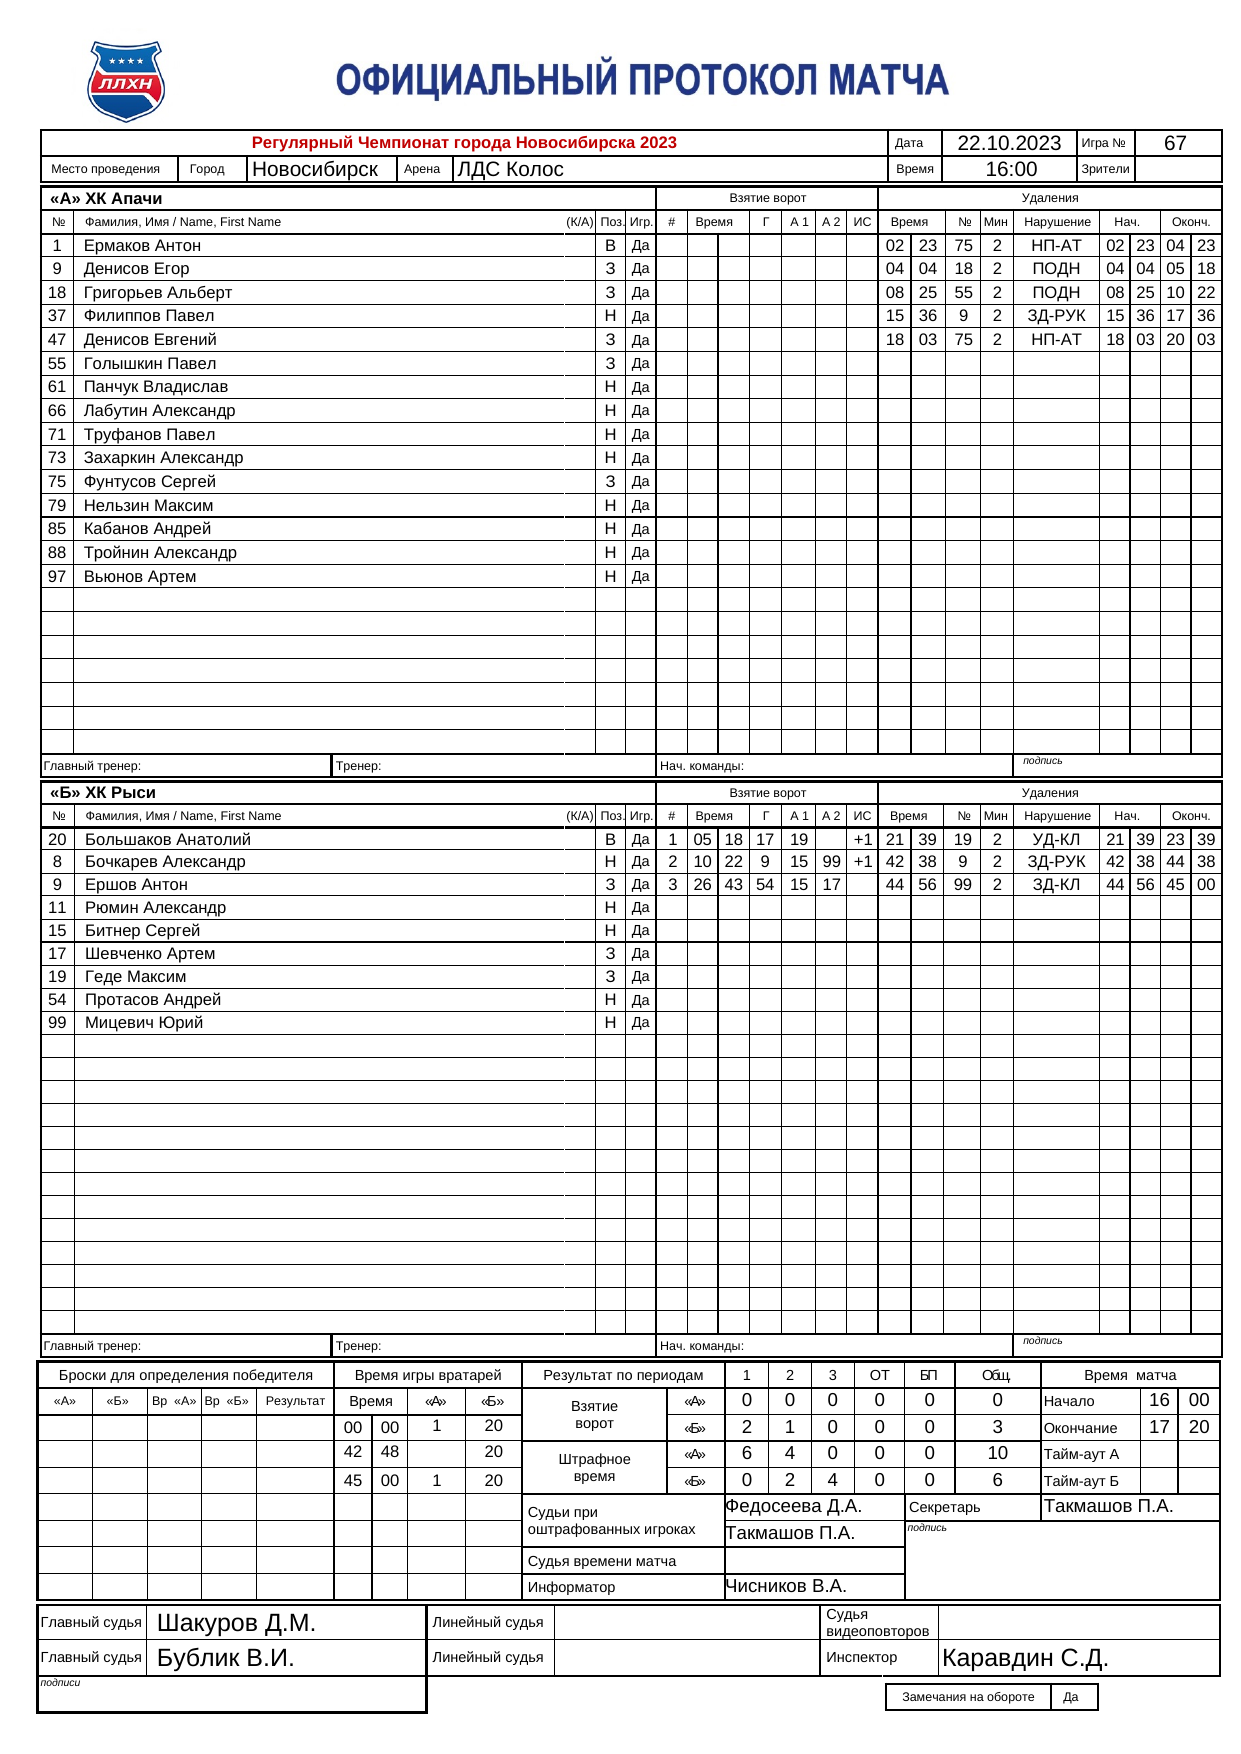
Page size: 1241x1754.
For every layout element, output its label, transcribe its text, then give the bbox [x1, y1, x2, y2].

table_cell [912, 588, 945, 611]
table_cell [782, 257, 815, 280]
table_cell 15 [782, 850, 815, 872]
table_cell [944, 1012, 980, 1033]
table_cell [596, 1242, 625, 1264]
table_cell 9 [944, 850, 980, 872]
table_cell [626, 1150, 655, 1172]
table_cell [981, 494, 1013, 516]
table_cell [879, 1242, 910, 1264]
table_cell [688, 1058, 717, 1079]
table_cell Тройнин Александр [74, 541, 564, 564]
table_cell [1131, 989, 1160, 1011]
table_cell [816, 257, 846, 280]
table_cell 05 [1161, 257, 1190, 280]
table_cell [944, 989, 980, 1011]
table_cell [657, 1012, 687, 1033]
table_cell [1161, 352, 1190, 374]
table_cell [1014, 920, 1099, 941]
table_cell [626, 1035, 655, 1057]
table_cell Кабанов Андрей [74, 518, 564, 540]
table_cell ЗД-РУК [1014, 305, 1099, 327]
table_cell Н [596, 376, 625, 398]
table_cell [1131, 588, 1160, 611]
table_cell [879, 1012, 910, 1033]
table_cell Поз. [596, 805, 625, 826]
table_cell 21 [879, 829, 910, 849]
table_cell [1131, 1104, 1160, 1126]
table_cell [688, 896, 717, 918]
table_cell Вьюнов Артем [74, 565, 564, 587]
table_cell [257, 1574, 333, 1599]
table_cell [565, 470, 595, 493]
table_cell [688, 541, 717, 564]
table_cell [847, 1035, 877, 1057]
table_cell [42, 1265, 74, 1287]
table_cell [257, 1441, 333, 1467]
table_cell [847, 1012, 877, 1033]
table_cell [408, 1574, 465, 1599]
table_cell [944, 1288, 980, 1310]
table_cell [1161, 565, 1190, 587]
table_cell Н [596, 850, 625, 872]
table_cell [1014, 1311, 1099, 1333]
table_cell [565, 494, 595, 516]
table_cell [1192, 896, 1221, 918]
table_cell Да [626, 257, 655, 280]
table_cell [74, 612, 564, 634]
table_cell Н [596, 989, 625, 1011]
table_cell [946, 659, 980, 682]
table_cell [750, 1265, 781, 1287]
table_cell [782, 730, 815, 753]
table_cell Да [626, 423, 655, 445]
table_cell [565, 1035, 595, 1057]
table_cell [946, 470, 980, 493]
table_cell [1192, 683, 1221, 706]
table_cell [912, 636, 945, 658]
table_cell [879, 588, 910, 611]
table_cell [944, 1058, 980, 1079]
table_cell «А» [668, 1389, 724, 1413]
table_cell Игр. [626, 211, 655, 233]
table_cell [750, 235, 781, 256]
table_cell [1014, 1012, 1099, 1033]
table_cell [565, 588, 595, 611]
table_cell 75 [42, 470, 73, 493]
table_cell 0 [905, 1442, 954, 1467]
table_cell [626, 588, 655, 611]
table_cell (К/А) [565, 211, 595, 233]
table_header Броски для определения победителя [39, 1363, 333, 1387]
table_cell [719, 943, 749, 964]
table_cell [565, 874, 595, 895]
table_cell Рюмин Александр [75, 896, 564, 918]
table_cell [1131, 565, 1160, 587]
table_cell Мин [981, 805, 1013, 826]
table_cell [847, 1150, 877, 1172]
table_cell [816, 588, 846, 611]
table_cell [912, 730, 945, 753]
table_cell Время [335, 1389, 407, 1413]
table_header 67 [1136, 131, 1221, 155]
table_cell 17 [1161, 305, 1190, 327]
table_cell 2 [981, 850, 1013, 872]
table_cell [688, 352, 717, 374]
table_cell [750, 1058, 781, 1079]
table_cell [981, 1058, 1013, 1079]
table_cell [75, 1104, 564, 1126]
table_cell [981, 636, 1013, 658]
table_cell [981, 399, 1013, 422]
table_cell [912, 1081, 943, 1103]
table_cell [565, 305, 595, 327]
table_cell [816, 989, 846, 1011]
table_cell [719, 1035, 749, 1057]
table_cell Г [750, 211, 781, 233]
table_cell [816, 1173, 846, 1195]
table_cell [75, 1081, 564, 1103]
table_cell [879, 1288, 910, 1310]
table_cell Да [626, 399, 655, 422]
table_cell [912, 989, 943, 1011]
table_cell [1014, 1127, 1099, 1149]
table_cell [946, 352, 980, 374]
table_cell [688, 446, 717, 469]
table_cell [1131, 1196, 1160, 1218]
table_cell Н [596, 399, 625, 422]
table_cell [816, 470, 846, 493]
table_cell [148, 1574, 201, 1599]
table_cell [847, 376, 877, 398]
table_cell [565, 850, 595, 872]
table_cell 17 [750, 829, 781, 849]
table_cell Да [626, 565, 655, 587]
table_cell подписи [39, 1677, 425, 1711]
table_cell [879, 352, 910, 374]
table_cell «Б» [668, 1468, 724, 1493]
table_cell [981, 1219, 1013, 1241]
table_cell [750, 1127, 781, 1149]
table_cell [1131, 1311, 1160, 1333]
table_cell [981, 470, 1013, 493]
table_cell [719, 896, 749, 918]
table_cell Фунтусов Сергей [74, 470, 564, 493]
table_cell 42 [335, 1441, 371, 1467]
table_cell [946, 423, 980, 445]
table_cell Время [879, 211, 945, 233]
table_cell [688, 1311, 717, 1333]
table_cell [688, 683, 717, 706]
table_cell Да [626, 966, 655, 987]
table_cell Судья времени матча [523, 1548, 724, 1573]
table_cell ЛДС Колос [454, 157, 887, 181]
table_cell № [42, 211, 73, 233]
table_cell [1100, 541, 1129, 564]
table_cell [847, 1058, 877, 1079]
table_cell [912, 1173, 943, 1195]
table_cell [816, 235, 846, 256]
table_cell [816, 1311, 846, 1333]
table_cell 55 [42, 352, 73, 374]
table_cell [719, 352, 749, 374]
table_cell [912, 376, 945, 398]
table_cell [912, 707, 945, 729]
table_cell [688, 1219, 717, 1241]
table_cell [816, 920, 846, 941]
table_cell [1192, 1104, 1221, 1126]
table_cell [93, 1547, 147, 1573]
table_cell [335, 1547, 371, 1573]
table_cell [847, 352, 877, 374]
table_cell [466, 1574, 521, 1599]
table_cell [1014, 376, 1099, 398]
table_cell 61 [42, 376, 73, 398]
table_cell [1161, 588, 1190, 611]
table_cell 0 [855, 1389, 904, 1413]
table_cell 11 [42, 896, 74, 918]
table_cell Нельзин Максим [74, 494, 564, 516]
table_cell [657, 612, 687, 634]
table_cell [202, 1416, 256, 1440]
table_cell [912, 896, 943, 918]
table_cell З [596, 328, 625, 351]
table_cell [782, 1081, 815, 1103]
table_cell [565, 352, 595, 374]
table_cell Захаркин Александр [74, 446, 564, 469]
table_cell Голышкин Павел [74, 352, 564, 374]
table_cell [782, 943, 815, 964]
table_cell [879, 943, 910, 964]
table_cell [847, 328, 877, 351]
table_cell [750, 376, 781, 398]
table_cell [1131, 896, 1160, 918]
table_cell [782, 1288, 815, 1310]
table_cell 2 [981, 235, 1013, 256]
table_cell [408, 1441, 465, 1467]
table_cell [847, 636, 877, 658]
table_cell 45 [1161, 874, 1190, 895]
table_cell [596, 659, 625, 682]
table_cell [719, 446, 749, 469]
table_cell [719, 1265, 749, 1287]
table_cell [335, 1521, 371, 1546]
table_cell [782, 588, 815, 611]
table_cell [1161, 612, 1190, 634]
table_cell [816, 305, 846, 327]
table_cell [912, 612, 945, 634]
table_cell [782, 707, 815, 729]
table_cell [373, 1494, 407, 1520]
table_cell [719, 920, 749, 941]
table_cell Да [626, 470, 655, 493]
table_cell [39, 1547, 92, 1573]
table_cell +1 [847, 850, 877, 872]
table_cell [565, 683, 595, 706]
table_cell [719, 305, 749, 327]
table_cell 43 [719, 874, 749, 895]
table_cell Нач. [1100, 211, 1160, 233]
table_cell [816, 1150, 846, 1172]
table_cell ИС [847, 805, 877, 826]
table_cell «Б » [466, 1389, 521, 1413]
table_cell 04 [1131, 257, 1160, 280]
table_cell [565, 707, 595, 729]
table_cell [1192, 352, 1221, 374]
table_cell подпись [906, 1522, 1219, 1599]
table_cell [1131, 1081, 1160, 1103]
table_cell [1192, 943, 1221, 964]
table_cell [782, 423, 815, 445]
table_cell [847, 612, 877, 634]
table_cell [1192, 1081, 1221, 1103]
table_cell 2 [981, 281, 1013, 303]
table_cell [981, 943, 1013, 964]
table_cell [1161, 1035, 1190, 1057]
table_cell [688, 257, 717, 280]
table_cell [847, 399, 877, 422]
table_cell [782, 989, 815, 1011]
table_cell НП-АТ [1014, 328, 1099, 351]
table_cell [946, 683, 980, 706]
table_cell Н [596, 920, 625, 941]
table_cell [565, 896, 595, 918]
table_cell [750, 636, 781, 658]
table_cell [1014, 494, 1099, 516]
table_cell [847, 1104, 877, 1126]
table_cell [42, 588, 73, 611]
table_cell Н [596, 896, 625, 918]
table_cell [782, 470, 815, 493]
table_cell [74, 707, 564, 729]
table_cell [750, 1311, 781, 1333]
table_cell [946, 565, 980, 587]
table_cell [428, 1677, 882, 1711]
table_cell [946, 518, 980, 540]
table_cell [847, 1081, 877, 1103]
table_cell [847, 1219, 877, 1241]
table_cell [981, 376, 1013, 398]
table_cell Информатор [523, 1575, 724, 1599]
table_cell [335, 1494, 371, 1520]
table_cell [816, 1265, 846, 1287]
table_cell [596, 683, 625, 706]
table_cell [1100, 1265, 1129, 1287]
table_cell 20 [466, 1416, 521, 1440]
table_cell [981, 966, 1013, 987]
table_cell 15 [879, 305, 910, 327]
table_cell [816, 1035, 846, 1057]
table_cell [1192, 1242, 1221, 1264]
table_cell [981, 989, 1013, 1011]
table_cell [719, 989, 749, 1011]
table_cell [626, 1058, 655, 1079]
table_cell [750, 1035, 781, 1057]
table_cell [596, 1219, 625, 1241]
table_cell [657, 943, 687, 964]
table_cell [657, 518, 687, 540]
table_cell [565, 1012, 595, 1033]
table_cell [75, 1173, 564, 1195]
table_cell [782, 1104, 815, 1126]
table_cell [719, 707, 749, 729]
table_cell [1100, 966, 1129, 987]
table_cell [75, 1196, 564, 1218]
table_cell [626, 1242, 655, 1264]
table_cell [750, 730, 781, 753]
table_cell Н [596, 1012, 625, 1033]
table_cell [1131, 636, 1160, 658]
table_cell [879, 683, 910, 706]
table_cell Ершов Антон [75, 874, 564, 895]
table_cell [688, 707, 717, 729]
table_cell УД-КЛ [1014, 829, 1099, 849]
table_cell 16 [1141, 1389, 1177, 1413]
table_cell Чисников В.А. [726, 1575, 904, 1599]
table_cell [39, 1521, 92, 1546]
table_cell [565, 565, 595, 587]
table_cell 0 [855, 1468, 904, 1493]
table_cell [148, 1494, 201, 1520]
table_cell [1131, 1127, 1160, 1149]
table_cell [657, 1104, 687, 1126]
table_cell 1 [408, 1468, 465, 1493]
table_cell [847, 1173, 877, 1195]
table_cell [816, 730, 846, 753]
table_cell [1100, 1012, 1129, 1033]
table_cell 00 [335, 1416, 371, 1440]
table_cell [782, 541, 815, 564]
table_cell [1192, 920, 1221, 941]
table_cell [944, 1035, 980, 1057]
table_cell [657, 1242, 687, 1264]
table_cell 03 [1192, 328, 1221, 351]
table_cell Н [596, 565, 625, 587]
table_cell подпись [1014, 1335, 1221, 1356]
table_cell 23 [1131, 235, 1160, 256]
table_cell 2 [769, 1468, 811, 1493]
table_cell Да [626, 235, 655, 256]
table_cell [816, 1196, 846, 1218]
table_cell [42, 1127, 74, 1149]
table_cell Главный судья [39, 1606, 146, 1639]
table_cell 75 [946, 328, 980, 351]
table_cell 36 [1192, 305, 1221, 327]
table_cell [1014, 1081, 1099, 1103]
table_cell [879, 1265, 910, 1287]
table_cell [335, 1574, 371, 1599]
table_cell [816, 518, 846, 540]
table_cell Судьи при оштрафованных игроках [523, 1495, 724, 1546]
table_cell [93, 1574, 147, 1599]
table_cell [782, 305, 815, 327]
table_cell 20 [1161, 328, 1190, 351]
table_cell 02 [1100, 235, 1129, 256]
table_cell [1100, 352, 1129, 374]
table_cell № [42, 805, 74, 826]
table_cell [565, 1311, 595, 1333]
table_cell [782, 399, 815, 422]
table_cell 17 [42, 943, 74, 964]
table_cell [1161, 541, 1190, 564]
table_header Результат по периодам [523, 1363, 724, 1387]
table_cell Зрители [1078, 157, 1134, 181]
table_cell 0 [812, 1389, 854, 1413]
table_cell Труфанов Павел [74, 423, 564, 445]
table_cell [1161, 636, 1190, 658]
table_cell 17 [1141, 1415, 1177, 1440]
table_cell [1131, 683, 1160, 706]
table_cell [1161, 1219, 1190, 1241]
table_cell [912, 1150, 943, 1172]
table_cell [981, 659, 1013, 682]
table_cell [719, 1150, 749, 1172]
table_cell [981, 1127, 1013, 1149]
table_cell [565, 257, 595, 280]
table_cell [657, 541, 687, 564]
table_cell [42, 707, 73, 729]
table_cell [565, 1104, 595, 1126]
table_cell [816, 1219, 846, 1241]
table_cell Н [596, 541, 625, 564]
table_cell [42, 1196, 74, 1218]
table_cell [596, 1265, 625, 1287]
table_cell [847, 730, 877, 753]
table_cell [373, 1574, 407, 1599]
table_cell [657, 376, 687, 398]
table_cell [1100, 1150, 1129, 1172]
table_cell [1014, 1173, 1099, 1195]
table_cell [565, 328, 595, 351]
table_cell [750, 1150, 781, 1172]
table_cell [1014, 707, 1099, 729]
table_cell [981, 1288, 1013, 1310]
table_cell 02 [879, 235, 910, 256]
table_cell [944, 1242, 980, 1264]
table_cell [93, 1441, 147, 1467]
table_cell [688, 989, 717, 1011]
table_cell [39, 1574, 92, 1599]
table_cell [657, 636, 687, 658]
table_cell [1192, 470, 1221, 493]
table_cell Тайм-аут Б [1042, 1468, 1140, 1493]
table_cell [148, 1416, 201, 1440]
table_cell [657, 920, 687, 941]
table_cell [596, 1311, 625, 1333]
table_cell [565, 1058, 595, 1079]
table_cell [719, 1288, 749, 1310]
table_cell [202, 1547, 256, 1573]
table_cell [912, 1242, 943, 1264]
table_cell [1161, 1150, 1190, 1172]
table_cell Ермаков Антон [74, 235, 564, 256]
table_cell [847, 518, 877, 540]
table_cell [1100, 896, 1129, 918]
table_cell [879, 636, 910, 658]
table_cell [1014, 1242, 1099, 1264]
table_cell [847, 281, 877, 303]
table_cell [1192, 1150, 1221, 1172]
table_cell [657, 1311, 687, 1333]
table_cell [1100, 683, 1129, 706]
table_header 22.10.2023 [943, 131, 1076, 155]
table_cell [408, 1494, 465, 1520]
table_cell Город [179, 157, 246, 181]
table_cell [1100, 636, 1129, 658]
table_cell 04 [879, 257, 910, 280]
table_cell [782, 235, 815, 256]
table_cell [1014, 446, 1099, 469]
table_cell [1100, 1081, 1129, 1103]
table_cell [981, 707, 1013, 729]
table_cell [879, 494, 910, 516]
table_cell [688, 730, 717, 753]
table_cell [981, 518, 1013, 540]
table_header Общ. [956, 1363, 1040, 1387]
table_cell 20 [466, 1468, 521, 1493]
table_cell [42, 612, 73, 634]
table_cell Да [626, 305, 655, 327]
table_cell Да [626, 518, 655, 540]
table_cell подпись [1014, 755, 1221, 776]
table_cell [1131, 1219, 1160, 1241]
table_cell [719, 1104, 749, 1126]
table_cell [782, 518, 815, 540]
table_cell [688, 1150, 717, 1172]
table_cell 6 [956, 1468, 1040, 1493]
table_cell [565, 966, 595, 987]
table_cell [750, 399, 781, 422]
table_cell 2 [981, 829, 1013, 849]
table_cell [750, 659, 781, 682]
table_cell [1161, 1311, 1190, 1333]
table_cell [688, 612, 717, 634]
table_cell [565, 829, 595, 849]
table_cell [202, 1521, 256, 1546]
table_cell Нач. команды: [657, 755, 1012, 776]
table_cell [1014, 423, 1099, 445]
table_cell [1161, 399, 1190, 422]
table_cell [596, 1150, 625, 1172]
table_cell 04 [1161, 235, 1190, 256]
table_header Дата [889, 131, 941, 155]
table_cell Время [688, 211, 749, 233]
table_cell [565, 1265, 595, 1287]
table_cell 23 [912, 235, 945, 256]
table_cell 2 [726, 1415, 768, 1440]
table_cell [879, 1104, 910, 1126]
table_cell [946, 730, 980, 753]
table_cell [565, 235, 595, 256]
table_cell 10 [688, 850, 717, 872]
table_cell [879, 1219, 910, 1241]
table_cell 0 [905, 1468, 954, 1493]
table_cell # [657, 805, 687, 826]
table_cell [816, 281, 846, 303]
table_cell Лабутин Александр [74, 399, 564, 422]
table_cell [626, 1104, 655, 1126]
table_cell [565, 943, 595, 964]
table_cell 42 [1100, 850, 1129, 872]
table_cell Да [626, 874, 655, 895]
table_cell [1014, 541, 1099, 564]
table_cell 00 [373, 1468, 407, 1493]
table_cell [1179, 1441, 1219, 1467]
table_cell Оконч. [1161, 211, 1221, 233]
table_cell Филиппов Павел [74, 305, 564, 327]
table_cell [782, 920, 815, 941]
table_cell [750, 446, 781, 469]
table_cell 0 [956, 1389, 1040, 1413]
table_cell [782, 328, 815, 351]
table_cell 10 [956, 1442, 1040, 1467]
table_cell [981, 446, 1013, 469]
table_cell 56 [1131, 874, 1160, 895]
table_cell [657, 1219, 687, 1241]
table_cell [1100, 470, 1129, 493]
table_cell [847, 541, 877, 564]
table_cell [1131, 1242, 1160, 1264]
table_header Замечания на обороте [887, 1685, 1050, 1709]
table_cell [688, 470, 717, 493]
table_cell [719, 328, 749, 351]
table_cell [596, 1196, 625, 1218]
table_cell [657, 683, 687, 706]
table_cell [1131, 470, 1160, 493]
table_cell [596, 588, 625, 611]
table_header БП [905, 1363, 954, 1387]
table_cell [466, 1547, 521, 1573]
table_cell [626, 683, 655, 706]
table_cell [657, 1035, 687, 1057]
table_header Удаления [879, 188, 1221, 209]
table_cell [782, 612, 815, 634]
table_cell [408, 1521, 465, 1546]
table_cell [202, 1441, 256, 1467]
table_cell 19 [782, 829, 815, 849]
table_cell [1192, 1127, 1221, 1149]
table_cell [782, 1127, 815, 1149]
table_cell [816, 1081, 846, 1103]
table_cell [944, 1104, 980, 1126]
table_cell [688, 423, 717, 445]
table_cell Да [626, 896, 655, 918]
table_cell 97 [42, 565, 73, 587]
table_cell [946, 399, 980, 422]
table_cell [1100, 730, 1129, 753]
table_cell [657, 1288, 687, 1310]
table_cell [1100, 1035, 1129, 1057]
table_cell [782, 565, 815, 587]
table_cell [782, 494, 815, 516]
table_header Взятие ворот [657, 783, 877, 803]
table_cell [565, 423, 595, 445]
table_cell «Б» [668, 1415, 724, 1440]
table_cell [944, 1173, 980, 1195]
table_cell [879, 541, 910, 564]
table_cell [719, 257, 749, 280]
table_cell 18 [1100, 328, 1129, 351]
table_cell З [596, 257, 625, 280]
table_cell [626, 1196, 655, 1218]
table_cell [816, 1127, 846, 1149]
table_cell [565, 446, 595, 469]
table_cell [750, 1104, 781, 1126]
table_cell [565, 659, 595, 682]
table_cell [946, 446, 980, 469]
table_cell 23 [1192, 235, 1221, 256]
table_cell [1192, 707, 1221, 729]
table_cell [750, 707, 781, 729]
table_cell [879, 659, 910, 682]
table_cell [1014, 588, 1099, 611]
table_cell [688, 1265, 717, 1287]
table_cell [981, 612, 1013, 634]
table_cell [657, 399, 687, 422]
table_cell [626, 730, 655, 753]
table_cell Да [626, 352, 655, 374]
table_cell [93, 1494, 147, 1520]
table_cell 71 [42, 423, 73, 445]
table_cell Большаков Анатолий [75, 829, 564, 849]
table_cell [879, 423, 910, 445]
table_header 3 [812, 1363, 854, 1387]
table_cell [981, 1081, 1013, 1103]
table_cell 18 [42, 281, 73, 303]
table_cell [1014, 896, 1099, 918]
table_cell [750, 612, 781, 634]
table_cell 39 [1131, 829, 1160, 849]
table_cell [981, 423, 1013, 445]
table_cell [657, 565, 687, 587]
table_cell [1131, 1012, 1160, 1033]
table_header Игра № [1078, 131, 1134, 155]
table_cell [1014, 518, 1099, 540]
table_cell [1192, 989, 1221, 1011]
table_cell [626, 1173, 655, 1195]
table_cell [750, 305, 781, 327]
table_cell [782, 1196, 815, 1218]
table_cell Штрафное время [523, 1442, 666, 1493]
table_cell [816, 659, 846, 682]
table_header Взятие ворот [657, 188, 877, 209]
table_cell 99 [42, 1012, 74, 1033]
table_cell [750, 1196, 781, 1218]
table_cell [1192, 399, 1221, 422]
table_cell 1 [769, 1415, 811, 1440]
table_cell [981, 683, 1013, 706]
table_cell [42, 1173, 74, 1195]
table_cell З [596, 943, 625, 964]
table_cell [946, 541, 980, 564]
table_cell [981, 730, 1013, 753]
table_cell [816, 1104, 846, 1126]
table_cell Фамилия, Имя / Name, First Name [75, 805, 565, 826]
table_cell [719, 235, 749, 256]
table_cell [148, 1521, 201, 1546]
table_cell [981, 1012, 1013, 1033]
table_cell 88 [42, 541, 73, 564]
table_cell [782, 281, 815, 303]
table_cell [879, 730, 910, 753]
table_cell [719, 423, 749, 445]
table_cell [912, 1104, 943, 1126]
table_cell [879, 470, 910, 493]
table_cell [1131, 1288, 1160, 1310]
table_cell З [596, 966, 625, 987]
table_cell [1014, 683, 1099, 706]
table_cell [688, 966, 717, 987]
table_cell [657, 1173, 687, 1195]
table_cell 18 [1192, 257, 1221, 280]
table_cell [912, 1265, 943, 1287]
table_cell [688, 943, 717, 964]
table_cell [1192, 612, 1221, 634]
table_cell [883, 1677, 1220, 1681]
table_cell НП-АТ [1014, 235, 1099, 256]
table_cell [782, 1173, 815, 1195]
table_cell 39 [912, 829, 943, 849]
table_cell [1136, 157, 1221, 181]
table_cell [946, 612, 980, 634]
table_cell [688, 636, 717, 658]
table_cell 9 [946, 305, 980, 327]
table_cell [565, 920, 595, 941]
table_cell [1192, 588, 1221, 611]
table_cell [1131, 1058, 1160, 1079]
table_cell [847, 470, 877, 493]
table_cell Фамилия, Имя / Name, First Name [74, 211, 565, 233]
table_cell [75, 1058, 564, 1079]
table_cell [626, 1219, 655, 1241]
table_cell [596, 1104, 625, 1126]
table_cell [657, 257, 687, 280]
table_cell [202, 1468, 256, 1493]
table_cell [93, 1521, 147, 1546]
table_cell [257, 1521, 333, 1546]
table_cell [912, 966, 943, 987]
table_cell [912, 1035, 943, 1057]
table_cell Да [626, 281, 655, 303]
table_header 2 [769, 1363, 811, 1387]
table_cell [782, 1242, 815, 1264]
table_cell [847, 896, 877, 918]
table_cell 0 [812, 1415, 854, 1440]
table_cell Федосеева Д.А. [726, 1495, 904, 1520]
table_cell [257, 1547, 333, 1573]
table_cell [596, 1058, 625, 1079]
table_cell 47 [42, 328, 73, 351]
table_cell Н [596, 494, 625, 516]
table_cell [1100, 920, 1129, 941]
table_cell Время [889, 157, 941, 181]
table_cell 3 [657, 874, 687, 895]
table_cell [1161, 730, 1190, 753]
table_cell [74, 636, 564, 658]
table_cell [782, 1265, 815, 1287]
table_cell [879, 446, 910, 469]
table_cell [1192, 730, 1221, 753]
table_cell [1131, 1150, 1160, 1172]
table_cell [1192, 565, 1221, 587]
table_cell 1 [657, 829, 687, 849]
table_cell ПОДН [1014, 257, 1099, 280]
table_cell № [944, 805, 980, 826]
table_cell [657, 730, 687, 753]
table_cell [688, 494, 717, 516]
table_cell [981, 1104, 1013, 1126]
table_cell [1192, 1219, 1221, 1241]
table_cell «А» [668, 1442, 724, 1467]
table_cell [981, 1242, 1013, 1264]
table_cell «Б» [93, 1389, 147, 1413]
table_cell 55 [946, 281, 980, 303]
table_cell [565, 541, 595, 564]
table_cell [1100, 659, 1129, 682]
table_cell [879, 376, 910, 398]
table_cell [750, 1288, 781, 1310]
table_cell З [596, 281, 625, 303]
table_cell [466, 1494, 521, 1520]
table_cell [816, 636, 846, 658]
table_cell [782, 1311, 815, 1333]
table_cell 79 [42, 494, 73, 516]
table_cell 04 [1100, 257, 1129, 280]
table_cell Линейный судья [428, 1640, 554, 1675]
table_cell [75, 1219, 564, 1241]
table_cell [816, 1288, 846, 1310]
table_cell [1100, 612, 1129, 634]
table_cell [39, 1468, 92, 1493]
table_cell [1014, 1288, 1099, 1310]
table_cell [782, 1035, 815, 1057]
table_cell Да [626, 850, 655, 872]
table_cell [847, 1288, 877, 1310]
table_cell [1131, 659, 1160, 682]
table_cell [657, 423, 687, 445]
table_cell [596, 612, 625, 634]
table_cell 9 [750, 850, 781, 872]
table_cell [782, 659, 815, 682]
table_cell 75 [946, 235, 980, 256]
table_cell [981, 1150, 1013, 1172]
table_cell Денисов Евгений [74, 328, 564, 351]
table_cell [1161, 470, 1190, 493]
table_cell Да [626, 920, 655, 941]
table_cell [626, 1311, 655, 1333]
table_cell [596, 707, 625, 729]
table_cell [1100, 423, 1129, 445]
table_cell [1131, 920, 1160, 941]
table_cell [1192, 636, 1221, 658]
table_cell [912, 423, 945, 445]
table_cell Да [626, 494, 655, 516]
table_cell [912, 446, 945, 469]
table_cell [74, 588, 564, 611]
table_cell [981, 588, 1013, 611]
table_cell [912, 1058, 943, 1079]
table_cell [1192, 1173, 1221, 1195]
table_cell 20 [466, 1441, 521, 1467]
table_cell [1100, 588, 1129, 611]
table_cell [879, 989, 910, 1011]
table_cell [719, 376, 749, 398]
table_cell [981, 565, 1013, 587]
table_cell [626, 1265, 655, 1287]
table_cell [750, 1012, 781, 1033]
table_cell [719, 683, 749, 706]
table_cell 1 [408, 1416, 465, 1440]
table_cell [1131, 352, 1160, 374]
table_cell [816, 494, 846, 516]
table_cell [944, 1196, 980, 1218]
table_cell [946, 588, 980, 611]
table_cell [1161, 989, 1190, 1011]
table_cell [39, 1416, 92, 1440]
table_cell Да [626, 328, 655, 351]
table_cell [565, 636, 595, 658]
table_cell [565, 1288, 595, 1310]
table_cell [657, 1081, 687, 1103]
table_cell [1131, 1035, 1160, 1057]
table_cell [42, 1311, 74, 1333]
table_cell 85 [42, 518, 73, 540]
table_cell [847, 989, 877, 1011]
table_cell [1014, 730, 1099, 753]
table_cell [1014, 352, 1099, 374]
table_cell [944, 943, 980, 964]
table_cell [75, 1150, 564, 1172]
table_cell [1100, 1219, 1129, 1241]
table_cell [750, 257, 781, 280]
table_cell [626, 1127, 655, 1149]
table_cell [688, 1242, 717, 1264]
table_cell [657, 659, 687, 682]
table_cell [719, 1012, 749, 1033]
table_cell [1161, 1058, 1190, 1079]
table_cell [750, 1173, 781, 1195]
table_cell [42, 730, 73, 753]
table_cell [42, 1219, 74, 1241]
table_cell [944, 920, 980, 941]
table_cell [74, 683, 564, 706]
table_cell 16:00 [943, 157, 1076, 181]
table_cell Г [750, 805, 781, 826]
table_cell [1100, 943, 1129, 964]
table_cell [657, 235, 687, 256]
table_cell [816, 446, 846, 469]
table_cell [657, 1150, 687, 1172]
table_cell 04 [912, 257, 945, 280]
table_cell 1 [42, 235, 73, 256]
table_cell [1014, 470, 1099, 493]
table_cell [1161, 1196, 1190, 1218]
table_cell [565, 1081, 595, 1103]
table_cell Протасов Андрей [75, 989, 564, 1011]
table_cell Панчук Владислав [74, 376, 564, 398]
table_cell [939, 1606, 1219, 1639]
table_cell [944, 1127, 980, 1149]
table_cell [847, 588, 877, 611]
table_cell [946, 376, 980, 398]
table_cell [719, 588, 749, 611]
table_cell [657, 707, 687, 729]
table_cell [565, 376, 595, 398]
table_cell [944, 896, 980, 918]
table_cell [782, 896, 815, 918]
table_cell [626, 659, 655, 682]
table_cell 37 [42, 305, 73, 327]
table_cell [816, 1242, 846, 1264]
table_cell [1161, 446, 1190, 469]
table_cell [1192, 376, 1221, 398]
table_cell 21 [1100, 829, 1129, 849]
table_cell [596, 1081, 625, 1103]
table_cell [1161, 1288, 1190, 1310]
table_cell [782, 352, 815, 374]
table_cell [565, 518, 595, 540]
table_cell 0 [769, 1389, 811, 1413]
table_cell [688, 518, 717, 540]
table_cell [750, 518, 781, 540]
table_cell [688, 235, 717, 256]
table_cell [657, 1058, 687, 1079]
table_cell [1100, 1242, 1129, 1264]
table_cell [719, 730, 749, 753]
table_cell [719, 399, 749, 422]
table_cell [1100, 1127, 1129, 1149]
table_cell [373, 1521, 407, 1546]
table_cell [816, 829, 846, 849]
table_cell 18 [879, 328, 910, 351]
table_cell Н [596, 518, 625, 540]
table_header Время матча [1042, 1363, 1219, 1387]
table_cell № [946, 211, 980, 233]
table_cell [879, 1196, 910, 1218]
table_cell [1100, 1104, 1129, 1126]
table_cell [1161, 966, 1190, 987]
table_cell (К/А) [565, 805, 595, 826]
table_cell [750, 494, 781, 516]
table_cell [1100, 494, 1129, 516]
table_cell [1131, 966, 1160, 987]
table_cell [847, 494, 877, 516]
table_cell [719, 565, 749, 587]
table_cell [944, 1081, 980, 1103]
table_cell [1192, 966, 1221, 987]
table_cell [1014, 399, 1099, 422]
table_cell Геде Максим [75, 966, 564, 987]
table_cell [657, 328, 687, 351]
table_cell [879, 966, 910, 987]
table_cell [565, 1150, 595, 1172]
table_cell 08 [1100, 281, 1129, 303]
table_cell [1131, 376, 1160, 398]
table_cell 00 [1179, 1389, 1219, 1413]
table_cell +1 [847, 829, 877, 849]
table_cell [657, 352, 687, 374]
table_cell [657, 989, 687, 1011]
table_cell Нарушение [1014, 805, 1099, 826]
table_cell [626, 1081, 655, 1103]
table_cell [782, 683, 815, 706]
table_cell [565, 1127, 595, 1149]
table_header «А» ХК Апачи [42, 188, 655, 209]
table_cell [912, 352, 945, 374]
table_cell [719, 1058, 749, 1079]
table_cell [1161, 1242, 1190, 1264]
table_cell [1192, 1012, 1221, 1033]
table_cell [847, 659, 877, 682]
picture [5, 28, 1179, 129]
table_cell Да [626, 943, 655, 964]
table_cell 66 [42, 399, 73, 422]
table_cell [816, 328, 846, 351]
table_cell [816, 376, 846, 398]
table_cell Бублик В.И. [147, 1640, 425, 1675]
table_cell [626, 636, 655, 658]
table_cell [148, 1547, 201, 1573]
table_cell 44 [1161, 850, 1190, 872]
table_cell [912, 1288, 943, 1310]
table_cell [688, 328, 717, 351]
table_cell [879, 707, 910, 729]
table_cell 0 [905, 1389, 954, 1413]
table_cell [1100, 1288, 1129, 1310]
table_cell [1014, 943, 1099, 964]
table_cell [1014, 636, 1099, 658]
table_cell [816, 565, 846, 587]
table_cell 42 [879, 850, 910, 872]
table_cell [1014, 1058, 1099, 1079]
table_cell 20 [1179, 1415, 1219, 1440]
table_cell [688, 920, 717, 941]
table_cell [719, 1242, 749, 1264]
table_cell [750, 588, 781, 611]
table_cell [847, 943, 877, 964]
table_cell 0 [812, 1442, 854, 1467]
table_cell [565, 1196, 595, 1218]
table_cell [1014, 1265, 1099, 1287]
table_cell [1100, 707, 1129, 729]
table_cell [782, 1219, 815, 1241]
table_cell [981, 1035, 1013, 1057]
table_cell [42, 1150, 74, 1172]
table_cell [719, 659, 749, 682]
table_cell [688, 281, 717, 303]
table_cell А 2 [816, 211, 846, 233]
table_cell Каравдин С.Д. [939, 1640, 1219, 1675]
table_cell [750, 1219, 781, 1241]
table_cell Арена [398, 157, 452, 181]
table_cell 05 [688, 829, 717, 849]
table_cell [688, 376, 717, 398]
table_cell [1014, 989, 1099, 1011]
table_cell Инспектор [821, 1640, 938, 1675]
table_cell [782, 1058, 815, 1079]
table_cell [657, 446, 687, 469]
table_cell [981, 920, 1013, 941]
table_cell 25 [1131, 281, 1160, 303]
table_cell [981, 1311, 1013, 1333]
table_cell [719, 612, 749, 634]
table_cell [912, 1311, 943, 1333]
table_cell [1014, 565, 1099, 587]
table_cell 19 [944, 829, 980, 849]
table_cell [1161, 896, 1190, 918]
table_cell [782, 1150, 815, 1172]
table_cell [1100, 1173, 1129, 1195]
table_cell [782, 636, 815, 658]
table_cell 4 [812, 1468, 854, 1493]
table_cell [816, 612, 846, 634]
table_cell [688, 1035, 717, 1057]
table_cell [1161, 423, 1190, 445]
table_cell [750, 352, 781, 374]
table_cell [565, 730, 595, 753]
table_cell [912, 1012, 943, 1033]
table_cell [912, 1196, 943, 1218]
table_cell [816, 966, 846, 987]
table_header 1 [726, 1363, 768, 1387]
table_cell А 2 [816, 805, 846, 826]
table_cell [596, 636, 625, 658]
table_cell [1131, 943, 1160, 964]
table_cell [912, 920, 943, 941]
table_cell [688, 1127, 717, 1149]
table_cell [847, 305, 877, 327]
table_cell [719, 494, 749, 516]
table_cell [719, 636, 749, 658]
table_cell [719, 541, 749, 564]
table_cell З [596, 352, 625, 374]
table_cell Мицевич Юрий [75, 1012, 564, 1033]
table_cell [750, 470, 781, 493]
table_cell 99 [816, 850, 846, 872]
table_header Удаления [879, 783, 1221, 803]
table_cell [1161, 1127, 1190, 1149]
table_cell [657, 588, 687, 611]
table_cell Оконч. [1161, 805, 1221, 826]
table_cell Вр «Б» [202, 1389, 256, 1413]
table_cell 2 [981, 874, 1013, 895]
table_cell [1131, 423, 1160, 445]
table_cell 22 [719, 850, 749, 872]
table_cell [879, 1173, 910, 1195]
table_cell [1014, 1219, 1099, 1241]
table_cell 39 [1192, 829, 1221, 849]
table_cell [847, 966, 877, 987]
table_cell [408, 1547, 465, 1573]
table_cell З [596, 470, 625, 493]
table_cell [879, 1058, 910, 1079]
table_cell [688, 1012, 717, 1033]
table_cell [816, 943, 846, 964]
table_cell [257, 1494, 333, 1520]
table_cell Вр «А» [148, 1389, 201, 1413]
table_cell [1192, 446, 1221, 469]
table_cell [1014, 659, 1099, 682]
table_cell [912, 1127, 943, 1149]
table_cell 0 [855, 1415, 904, 1440]
table_cell [879, 565, 910, 587]
table_cell [1161, 518, 1190, 540]
table_cell [1161, 659, 1190, 682]
table_cell [75, 1127, 564, 1149]
table_cell Н [596, 305, 625, 327]
table_cell [719, 281, 749, 303]
table_cell [816, 352, 846, 374]
table_cell [879, 1150, 910, 1172]
table_cell 45 [335, 1468, 371, 1493]
table_cell [1192, 1311, 1221, 1333]
table_cell Да [626, 829, 655, 849]
table_cell 44 [1100, 874, 1129, 895]
table_cell [750, 989, 781, 1011]
table_cell [879, 399, 910, 422]
table_cell [1192, 1058, 1221, 1079]
table_cell [1014, 1104, 1099, 1126]
table_cell [1100, 518, 1129, 540]
table_cell [1100, 1058, 1129, 1079]
table_cell Бочкарев Александр [75, 850, 564, 872]
table_cell [879, 896, 910, 918]
table_cell 22 [1192, 281, 1221, 303]
table_cell [750, 920, 781, 941]
table_cell З [596, 874, 625, 895]
table_cell [1192, 1196, 1221, 1218]
table_cell [879, 1035, 910, 1057]
table_cell [1192, 1265, 1221, 1287]
table_cell 2 [981, 305, 1013, 327]
table_cell [750, 896, 781, 918]
table_cell [750, 541, 781, 564]
table_cell Нач. [1100, 805, 1160, 826]
table_cell 20 [42, 829, 74, 849]
table_cell [782, 966, 815, 987]
table_cell [596, 1288, 625, 1310]
table_cell [912, 1219, 943, 1241]
table_cell [74, 730, 564, 753]
table_cell [1100, 376, 1129, 398]
table_cell [1100, 989, 1129, 1011]
table_cell [148, 1468, 201, 1493]
table_cell [1131, 541, 1160, 564]
table_cell [981, 1265, 1013, 1287]
table_cell Новосибирск [248, 157, 396, 181]
table_cell Начало [1042, 1389, 1140, 1413]
table_cell [1192, 423, 1221, 445]
table_cell 99 [944, 874, 980, 895]
table_cell [1014, 612, 1099, 634]
table_cell [1161, 920, 1190, 941]
table_cell [912, 494, 945, 516]
table_cell [750, 1081, 781, 1103]
table_cell [719, 1127, 749, 1149]
table_cell Битнер Сергей [75, 920, 564, 941]
table_cell [42, 659, 73, 682]
table_cell [816, 1012, 846, 1033]
table_cell [1131, 446, 1160, 469]
table_cell 19 [42, 966, 74, 987]
table_cell [816, 423, 846, 445]
table_cell [981, 896, 1013, 918]
table_cell [657, 1127, 687, 1149]
table_cell [75, 1311, 564, 1333]
table_cell [750, 943, 781, 964]
table_cell [726, 1548, 904, 1573]
table_cell [719, 1081, 749, 1103]
table_cell 0 [855, 1442, 904, 1467]
table_cell 54 [750, 874, 781, 895]
table_cell [816, 896, 846, 918]
table_cell [1131, 1265, 1160, 1287]
table_cell Да [626, 446, 655, 469]
table_cell Н [596, 446, 625, 469]
table_cell [782, 446, 815, 469]
table_cell [565, 1173, 595, 1195]
table_cell [719, 518, 749, 540]
table_cell [750, 966, 781, 987]
table_cell [565, 1219, 595, 1241]
table_cell [1014, 966, 1099, 987]
table_cell 08 [879, 281, 910, 303]
table_cell [1099, 1682, 1220, 1711]
table_cell [657, 1196, 687, 1218]
table_cell Место проведения [42, 157, 177, 181]
table_cell [202, 1574, 256, 1599]
table_cell [688, 1104, 717, 1126]
table_cell [596, 730, 625, 753]
table_cell [816, 683, 846, 706]
table_cell [750, 1242, 781, 1264]
table_cell [42, 683, 73, 706]
table_cell Шевченко Артем [75, 943, 564, 964]
table_cell [1179, 1468, 1219, 1493]
table_cell [750, 281, 781, 303]
table_cell [847, 1265, 877, 1287]
table_cell Такмашов П.А. [726, 1521, 904, 1546]
table_cell [1100, 446, 1129, 469]
table_cell [719, 1196, 749, 1218]
table_cell Н [596, 423, 625, 445]
table_cell [1131, 730, 1160, 753]
table_cell [42, 636, 73, 658]
table_cell Да [626, 1012, 655, 1033]
table_cell [912, 541, 945, 564]
table_cell ПОДН [1014, 281, 1099, 303]
table_cell [981, 1196, 1013, 1218]
table_cell [1131, 612, 1160, 634]
table_cell [657, 305, 687, 327]
table_cell [879, 1127, 910, 1149]
table_cell [912, 683, 945, 706]
table_cell [750, 423, 781, 445]
table_cell [596, 1035, 625, 1057]
table_cell [847, 874, 877, 895]
table_cell [912, 943, 943, 964]
table_cell [1014, 1035, 1099, 1057]
table_cell [750, 328, 781, 351]
table_cell [946, 707, 980, 729]
table_cell [1192, 659, 1221, 682]
table_cell 18 [719, 829, 749, 849]
table_cell А 1 [782, 211, 815, 233]
table_cell [688, 1196, 717, 1218]
table_cell [1014, 1196, 1099, 1218]
table_cell [75, 1265, 564, 1287]
table_cell [596, 1173, 625, 1195]
table_cell [373, 1547, 407, 1573]
table_cell Тайм-аут А [1042, 1441, 1140, 1467]
table_cell Мин [981, 211, 1013, 233]
table_cell [944, 1265, 980, 1287]
table_cell [466, 1521, 521, 1546]
table_cell [626, 707, 655, 729]
table_cell [1131, 399, 1160, 422]
table_cell Нарушение [1014, 211, 1099, 233]
table_cell [1161, 1173, 1190, 1195]
table_cell [565, 399, 595, 422]
table_cell [944, 1311, 980, 1333]
table_cell 00 [373, 1416, 407, 1440]
table_cell [1192, 1035, 1221, 1057]
table_cell 15 [782, 874, 815, 895]
table_cell [657, 470, 687, 493]
table_cell [912, 470, 945, 493]
table_cell Главный тренер: [42, 755, 330, 776]
table_cell [596, 1127, 625, 1149]
table_header Да [1052, 1685, 1097, 1709]
table_cell 4 [769, 1442, 811, 1467]
table_cell [847, 257, 877, 280]
table_cell ИС [847, 211, 877, 233]
table_cell Линейный судья [428, 1606, 554, 1639]
table_cell Нач. команды: [657, 1335, 1012, 1356]
table_cell 56 [912, 874, 943, 895]
table_cell [657, 896, 687, 918]
table_cell [1141, 1441, 1177, 1467]
table_cell 8 [42, 850, 74, 872]
table_cell [719, 1173, 749, 1195]
table_cell [93, 1468, 147, 1493]
table_cell [879, 1081, 910, 1103]
table_cell Время [879, 805, 943, 826]
table_cell [1161, 707, 1190, 729]
table_cell 25 [912, 281, 945, 303]
table_cell [42, 1058, 74, 1079]
table_cell Главный судья [39, 1640, 146, 1675]
table_cell [847, 1196, 877, 1218]
table_cell Результат [257, 1389, 333, 1413]
table_cell [1161, 1081, 1190, 1103]
table_cell Взятие ворот [523, 1389, 666, 1440]
table_cell [816, 399, 846, 422]
table_cell [1161, 1265, 1190, 1287]
table_cell [1192, 494, 1221, 516]
table_cell [946, 494, 980, 516]
table_cell [946, 636, 980, 658]
table_cell 3 [956, 1415, 1040, 1440]
table_cell Да [626, 541, 655, 564]
table_cell 00 [1192, 874, 1221, 895]
table_cell [1100, 565, 1129, 587]
table_cell [750, 565, 781, 587]
table_cell [879, 612, 910, 634]
table_cell [75, 1242, 564, 1264]
table_cell [1161, 1012, 1190, 1033]
table_cell Тренер: [333, 755, 655, 776]
table_cell 38 [1192, 850, 1221, 872]
table_cell [981, 1173, 1013, 1195]
table_cell [1131, 494, 1160, 516]
table_cell [1161, 683, 1190, 706]
table_cell [879, 518, 910, 540]
table_cell А 1 [782, 805, 815, 826]
table_cell [912, 518, 945, 540]
table_cell [657, 1265, 687, 1287]
table_cell 48 [373, 1441, 407, 1467]
table_cell [847, 920, 877, 941]
table_cell [719, 1311, 749, 1333]
table_cell [1192, 518, 1221, 540]
table_cell [42, 1104, 74, 1126]
table_cell 6 [726, 1442, 768, 1467]
table_cell 9 [42, 257, 73, 280]
table_cell [847, 1311, 877, 1333]
table_cell 26 [688, 874, 717, 895]
table_cell [688, 305, 717, 327]
table_cell «А» [408, 1389, 465, 1413]
table_cell 2 [981, 257, 1013, 280]
table_cell 15 [42, 920, 74, 941]
table_cell [657, 494, 687, 516]
table_cell [944, 966, 980, 987]
table_cell [847, 235, 877, 256]
table_cell [657, 281, 687, 303]
table_cell 2 [657, 850, 687, 872]
table_cell Денисов Егор [74, 257, 564, 280]
table_cell [555, 1606, 819, 1639]
table_cell Да [626, 376, 655, 398]
table_cell [42, 1035, 74, 1057]
table_cell 0 [726, 1389, 768, 1413]
table_cell Окончание [1042, 1415, 1140, 1440]
table_header «Б» ХК Рыси [42, 783, 655, 803]
table_cell [42, 1288, 74, 1310]
table_cell [93, 1416, 147, 1440]
table_cell [912, 399, 945, 422]
table_cell [719, 966, 749, 987]
table_cell [39, 1441, 92, 1467]
table_cell # [657, 211, 687, 233]
table_cell [782, 376, 815, 398]
table_cell [75, 1288, 564, 1310]
table_cell [202, 1494, 256, 1520]
table_cell [944, 1219, 980, 1241]
table_cell ЗД-РУК [1014, 850, 1099, 872]
table_cell [1100, 1196, 1129, 1218]
table_cell 38 [912, 850, 943, 872]
table_cell [879, 920, 910, 941]
table_cell 03 [1131, 328, 1160, 351]
table_cell Шакуров Д.М. [147, 1606, 425, 1639]
table_cell [944, 1150, 980, 1172]
table_cell Игр. [626, 805, 655, 826]
table_cell [565, 281, 595, 303]
table_cell [847, 683, 877, 706]
table_cell 36 [912, 305, 945, 327]
table_cell [1131, 1173, 1160, 1195]
table_header ОТ [855, 1363, 904, 1387]
table_cell [847, 1242, 877, 1264]
table_cell [1192, 541, 1221, 564]
table_cell [847, 446, 877, 469]
table_cell Григорьев Альберт [74, 281, 564, 303]
table_cell 2 [981, 328, 1013, 351]
table_cell [1131, 707, 1160, 729]
table_cell [1161, 376, 1190, 398]
table_cell [782, 1012, 815, 1033]
table_cell [688, 1288, 717, 1310]
table_cell 10 [1161, 281, 1190, 303]
table_cell [75, 1035, 564, 1057]
table_cell [688, 1173, 717, 1195]
table_header Время игры вратарей [335, 1363, 521, 1387]
table_cell [1192, 1288, 1221, 1310]
table_cell [1161, 494, 1190, 516]
table_cell [912, 659, 945, 682]
table_cell В [596, 829, 625, 849]
table_cell 23 [1161, 829, 1190, 849]
table_cell [981, 352, 1013, 374]
table_cell Главный тренер: [42, 1335, 330, 1356]
table_cell Такмашов П.А. [1042, 1495, 1219, 1520]
table_cell 03 [912, 328, 945, 351]
table_cell [657, 966, 687, 987]
table_cell 44 [879, 874, 910, 895]
table_cell [257, 1416, 333, 1440]
table_cell 0 [905, 1415, 954, 1440]
table_cell [719, 470, 749, 493]
table_cell 17 [816, 874, 846, 895]
table_cell ЗД-КЛ [1014, 874, 1099, 895]
table_cell [879, 1311, 910, 1333]
table_cell [1014, 1150, 1099, 1172]
table_cell [912, 565, 945, 587]
table_cell [257, 1468, 333, 1493]
table_cell 15 [1100, 305, 1129, 327]
table_header Регулярный Чемпионат города Новосибирска 2023 [42, 131, 887, 155]
table_cell [626, 1288, 655, 1310]
table_cell Судья видеоповторов [821, 1606, 938, 1639]
table_cell [565, 989, 595, 1011]
table_cell [565, 612, 595, 634]
table_cell [1161, 943, 1190, 964]
table_cell [1100, 1311, 1129, 1333]
table_cell [719, 1219, 749, 1241]
table_cell [688, 565, 717, 587]
table_cell [816, 707, 846, 729]
table_cell 73 [42, 446, 73, 469]
table_cell Время [688, 805, 749, 826]
table_cell [688, 588, 717, 611]
table_cell Секретарь [906, 1495, 1040, 1520]
table_cell [555, 1640, 819, 1675]
table_cell Поз. [596, 211, 625, 233]
table_cell [847, 565, 877, 587]
table_cell «А» [39, 1389, 92, 1413]
table_cell [1131, 518, 1160, 540]
table_cell [688, 399, 717, 422]
table_cell [42, 1242, 74, 1264]
table_cell [688, 659, 717, 682]
table_cell 54 [42, 989, 74, 1011]
table_cell [816, 1058, 846, 1079]
table_cell [1141, 1468, 1177, 1493]
table_cell 0 [726, 1468, 768, 1493]
table_cell В [596, 235, 625, 256]
table_cell [1161, 1104, 1190, 1126]
table_cell [148, 1441, 201, 1467]
table_cell Тренер: [333, 1335, 655, 1356]
table_cell [750, 683, 781, 706]
table_cell [847, 707, 877, 729]
table_cell [688, 1081, 717, 1103]
table_cell 36 [1131, 305, 1160, 327]
table_cell [981, 541, 1013, 564]
table_cell 9 [42, 874, 74, 895]
table_cell [1100, 399, 1129, 422]
table_cell [42, 1081, 74, 1103]
table_cell [626, 612, 655, 634]
table_cell [74, 659, 564, 682]
table_cell [816, 541, 846, 564]
table_cell [847, 1127, 877, 1149]
table_cell Да [626, 989, 655, 1011]
table_cell [39, 1494, 92, 1520]
table_cell 38 [1131, 850, 1160, 872]
table_cell [847, 423, 877, 445]
table_cell 18 [946, 257, 980, 280]
table_cell [565, 1242, 595, 1264]
